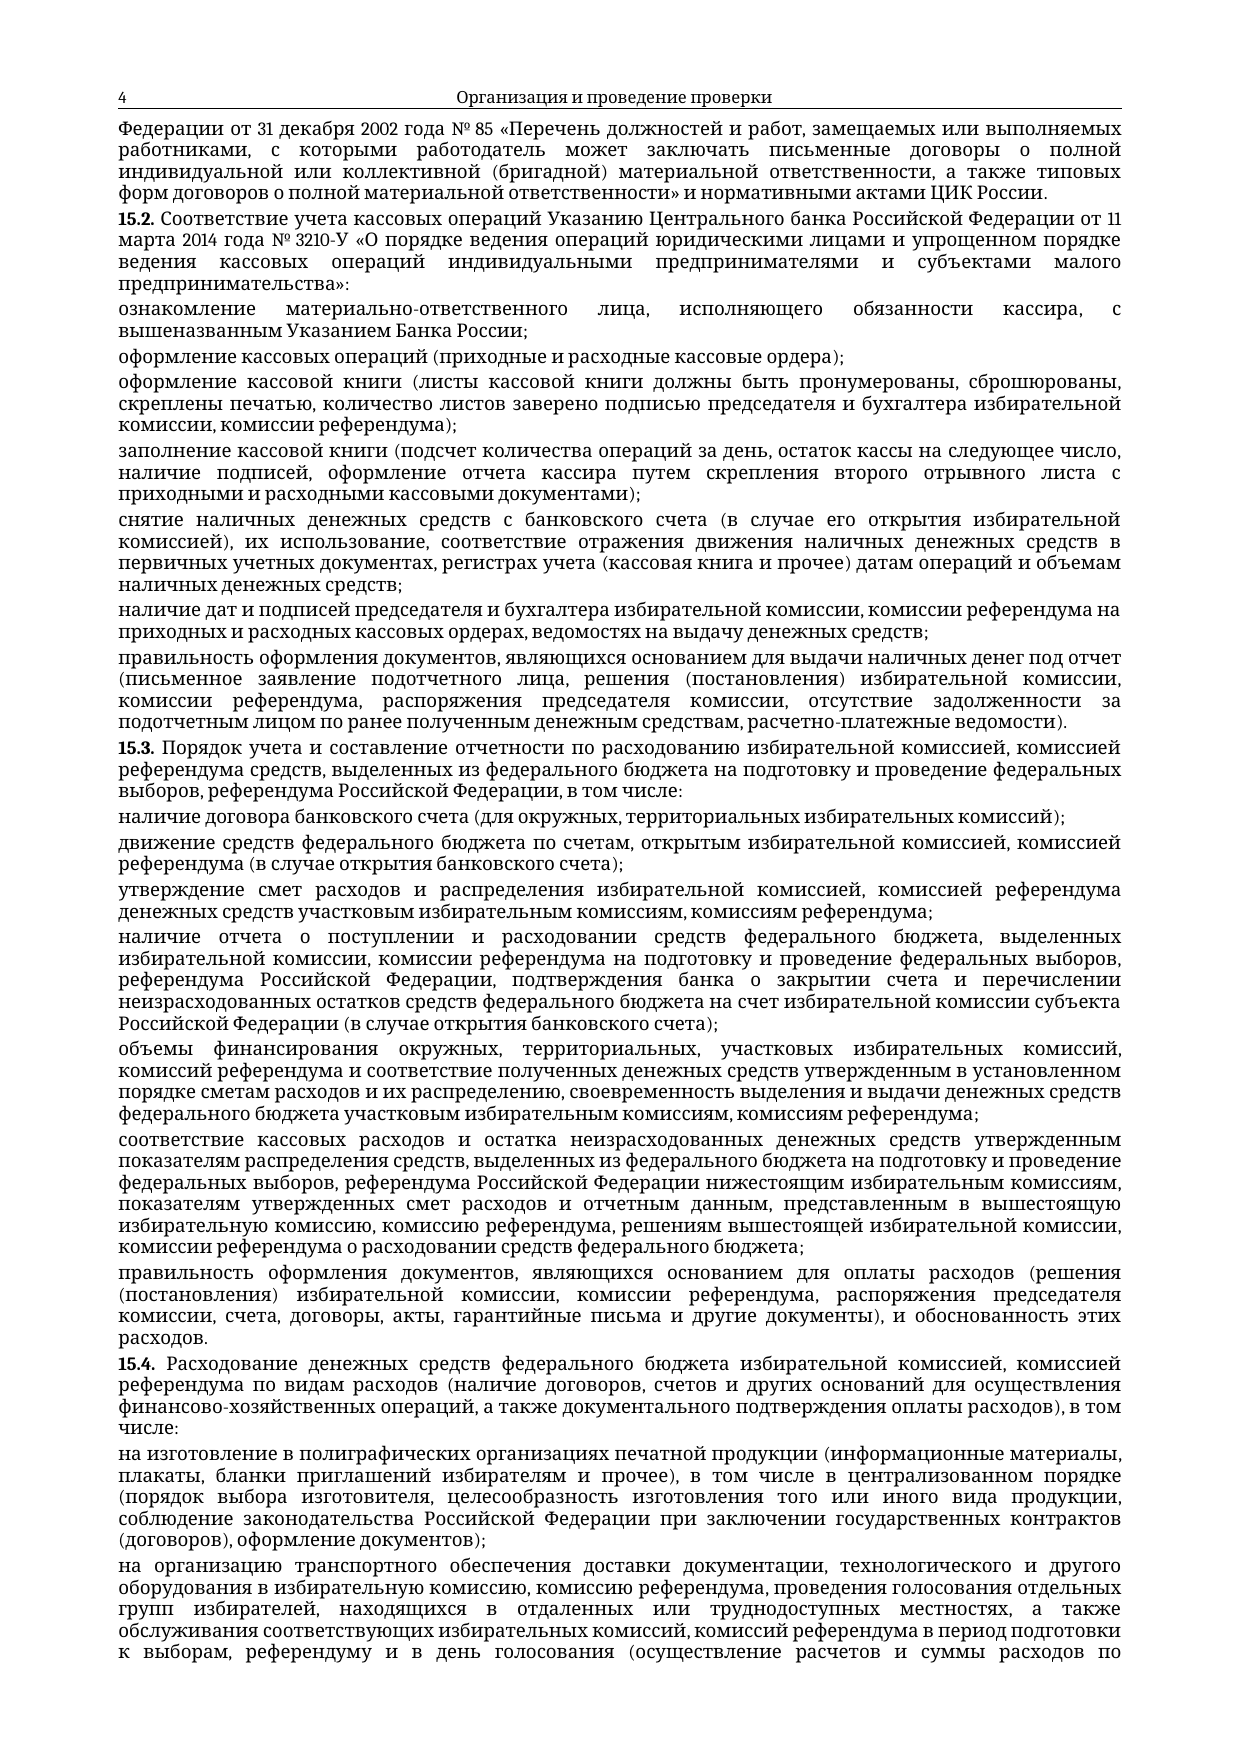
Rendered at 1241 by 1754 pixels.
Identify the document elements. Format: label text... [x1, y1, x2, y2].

text утверждение смет расходов и распределения избирательной комиссией, комиссией референдума денежных средств участковым избирательным комиссиям, комиссиям референдума; [118, 879, 1122, 923]
text движение средств федерального бюджета по счетам, открытым избирательной комиссией, комиссией референдума (в случае открытия банковского счета); [118, 832, 1122, 875]
text на организацию транспортного обеспечения доставки документации, технологического и другого оборудования в избирательную комиссию, комиссию референдума, проведения голосования отдельных групп избирателей, находящихся в отдаленных или труднодоступных местностях, а также обслуживания соответствующих избирательных комиссий, комиссий референдума в период подготовки к выборам, референдуму и в день голосования (осуществление расчетов и суммы расходов по [118, 1556, 1122, 1663]
text 15.4. Расходование денежных средств федерального бюджета избирательной комиссией, комиссией референдума по видам расходов (наличие договоров, счетов и других оснований для осуществления финансово-хозяйственных операций, а также документального подтверждения оплаты расходов), в том числе: [118, 1353, 1122, 1439]
text наличие отчета о поступлении и расходовании средств федерального бюджета, выделенных избирательной комиссии, комиссии референдума на подготовку и проведение федеральных выборов, референдума Российской Федерации, подтверждения банка о закрытии счета и перечислении неизрасходованных остатков средств федерального бюджета на счет избирательной комиссии субъекта Российской Федерации (в случае открытия банковского счета); [118, 927, 1122, 1035]
text правильность оформления документов, являющихся основанием для оплаты расходов (решения (постановления) избирательной комиссии, комиссии референдума, распоряжения председателя комиссии, счета, договоры, акты, гарантийные письма и другие документы), и обоснованность этих расходов. [118, 1263, 1122, 1349]
text заполнение кассовой книги (подсчет количества операций за день, остаток кассы на следующее число, наличие подписей, оформление отчета кассира путем скрепления второго отрывного листа с приходными и расходными кассовыми документами); [118, 441, 1122, 505]
text 15.3. Порядок учета и составление отчетности по расходованию избирательной комиссией, комиссией референдума средств, выделенных из федерального бюджета на подготовку и проведение федеральных выборов, референдума Российской Федерации, в том числе: [118, 738, 1122, 802]
text 15.2. Соответствие учета кассовых операций Указанию Центрального банка Российской Федерации от 11 марта 2014 года № 3210-У «О порядке ведения операций юридическими лицами и упрощенном порядке ведения кассовых операций индивидуальными предпринимателями и субъектами малого предпринимательства»: [118, 208, 1122, 295]
text правильность оформления документов, являющихся основанием для выдачи наличных денег под отчет (письменное заявление подотчетного лица, решения (постановления) избирательной комиссии, комиссии референдума, распоряжения председателя комиссии, отсутствие задолженности за подотчетным лицом по ранее полученным денежным средствам, расчетно-платежные ведомости). [118, 647, 1122, 733]
text соответствие кассовых расходов и остатка неизрасходованных денежных средств утвержденным показателям распределения средств, выделенных из федерального бюджета на подготовку и проведение федеральных выборов, референдума Российской Федерации нижестоящим избирательным комиссиям, показателям утвержденных смет расходов и отчетным данным, представленным в вышестоящую избирательную комиссию, комиссию референдума, решениям вышестоящей избирательной комиссии, комиссии референдума о расходовании средств федерального бюджета; [118, 1129, 1122, 1259]
text оформление кассовых операций (приходные и расходные кассовые ордера); [118, 346, 1122, 368]
text ознакомление материально-ответственного лица, исполняющего обязанности кассира, с вышеназванным Указанием Банка России; [118, 299, 1122, 342]
text наличие дат и подписей председателя и бухгалтера избирательной комиссии, комиссии референдума на приходных и расходных кассовых ордерах, ведомостях на выдачу денежных средств; [118, 600, 1122, 643]
text оформление кассовой книги (листы кассовой книги должны быть пронумерованы, сброшюрованы, скреплены печатью, количество листов заверено подписью председателя и бухгалтера избирательной комиссии, комиссии референдума); [118, 372, 1122, 437]
text объемы финансирования окружных, территориальных, участковых избирательных комиссий, комиссий референдума и соответствие полученных денежных средств утвержденным в установленном порядке сметам расходов и их распределению, своевременность выделения и выдачи денежных средств федерального бюджета участковым избирательным комиссиям, комиссиям референдума; [118, 1039, 1122, 1125]
text Федерации от 31 декабря 2002 года № 85 «Перечень должностей и работ, замещаемых или выполняемых работниками, с которыми работодатель может заключать письменные договоры о полной индивидуальной или коллективной (бригадной) материальной ответственности, а также типовых форм договоров о полной материальной ответственности» и нормативными актами ЦИК России. [118, 118, 1122, 204]
text снятие наличных денежных средств с банковского счета (в случае его открытия избирательной комиссией), их использование, соответствие отражения движения наличных денежных средств в первичных учетных документах, регистрах учета (кассовая книга и прочее) датам операций и объемам наличных денежных средств; [118, 509, 1122, 596]
text наличие договора банковского счета (для окружных, территориальных избирательных комиссий); [118, 807, 1122, 828]
text на изготовление в полиграфических организациях печатной продукции (информационные материалы, плакаты, бланки приглашений избирателям и прочее), в том числе в централизованном порядке (порядок выбора изготовителя, целесообразность изготовления того или иного вида продукции, соблюдение законодательства Российской Федерации при заключении государственных контрактов (договоров), оформление документов); [118, 1444, 1122, 1551]
